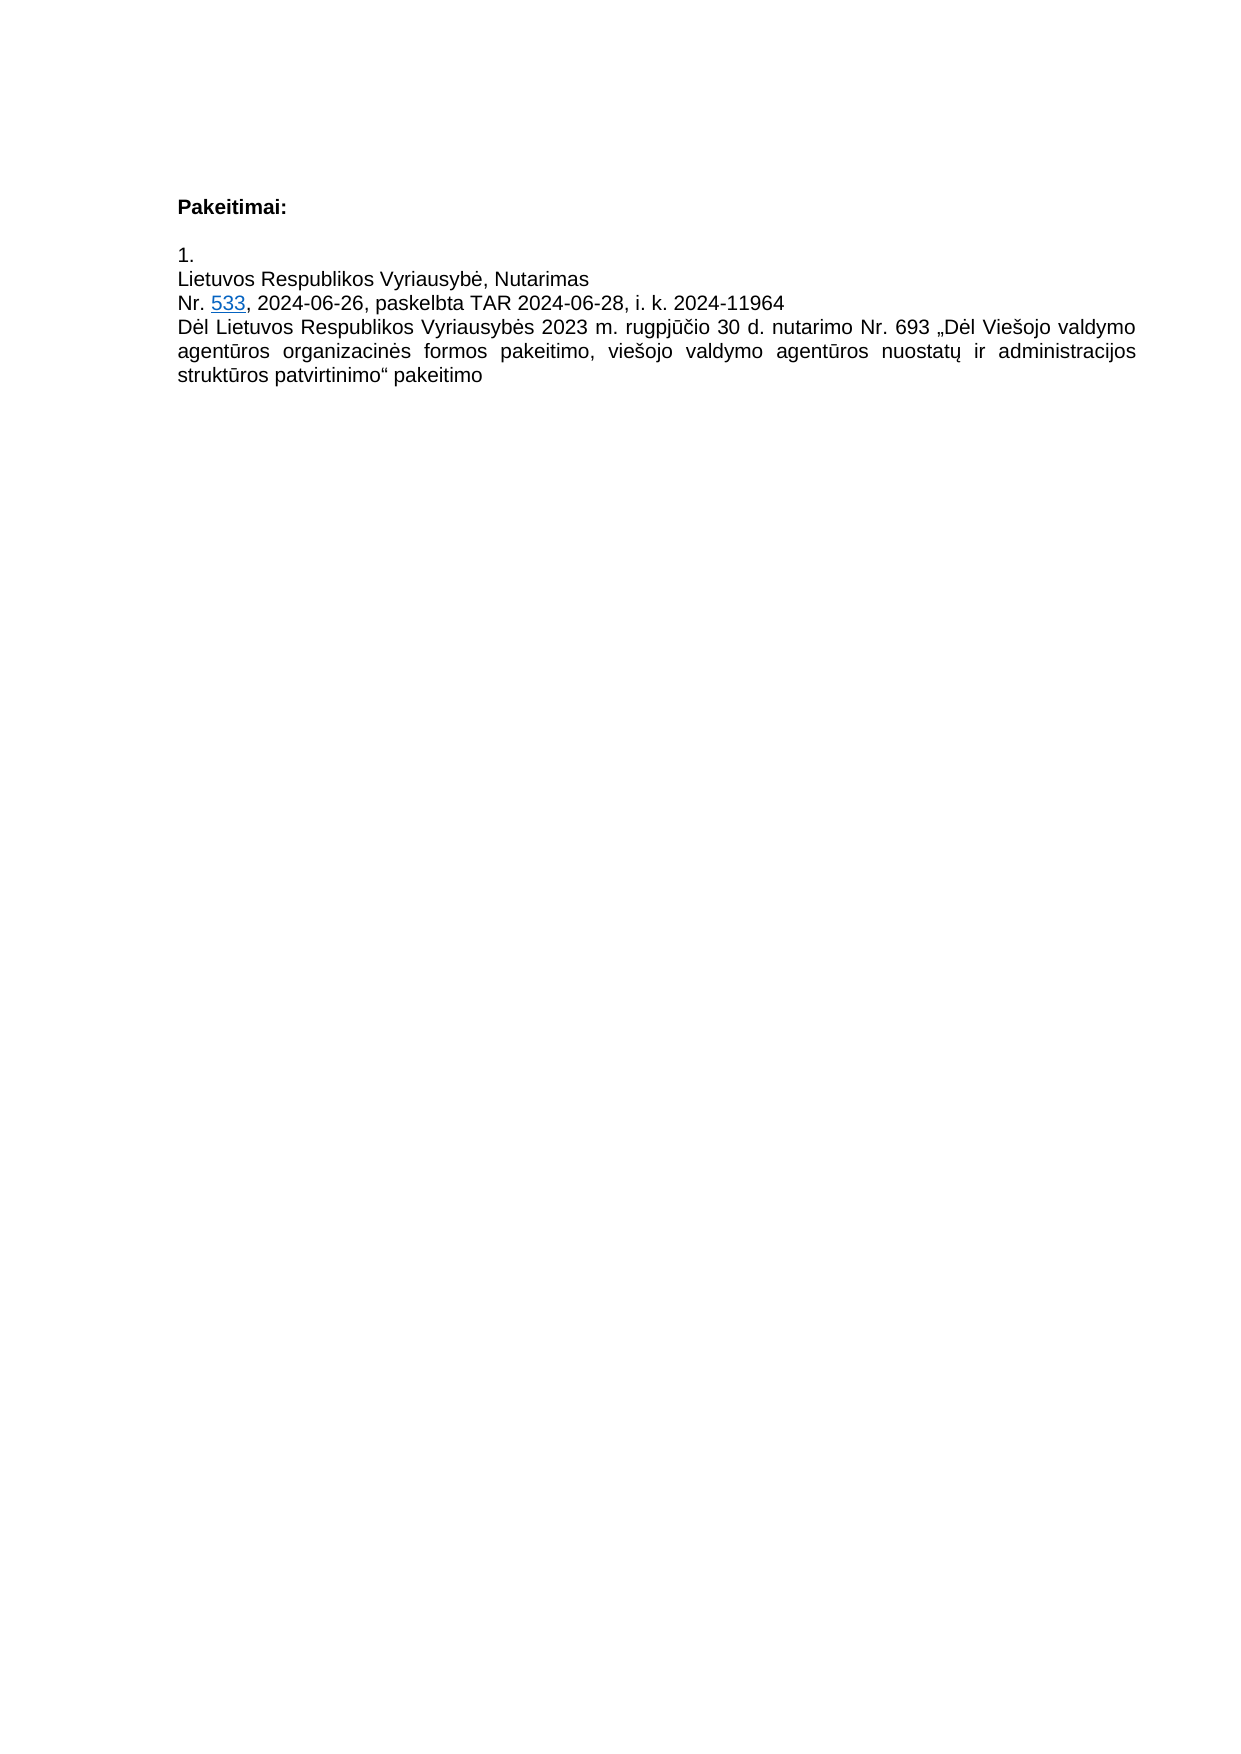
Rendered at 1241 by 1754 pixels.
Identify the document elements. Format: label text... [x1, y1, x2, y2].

text Lietuvos Respublikos Vyriausybė, Nutarimas [177, 267, 1137, 291]
text Pakeitimai: [177, 195, 1137, 219]
text Nr. 533, 2024-06-26, paskelbta TAR 2024-06-28, i. k. 2024-11964 [177, 291, 1137, 314]
text 1. [177, 243, 1137, 267]
text Dėl Lietuvos Respublikos Vyriausybės 2023 m. rugpjūčio 30 d. nutarimo Nr. 693 „Dėl Viešojo valdymo agentūros organizacinės formos pakeitimo, viešojo valdymo agentūros nuostatų ir administracijos struktūros patvirtinimo“ pakeitimo [177, 314, 1137, 386]
